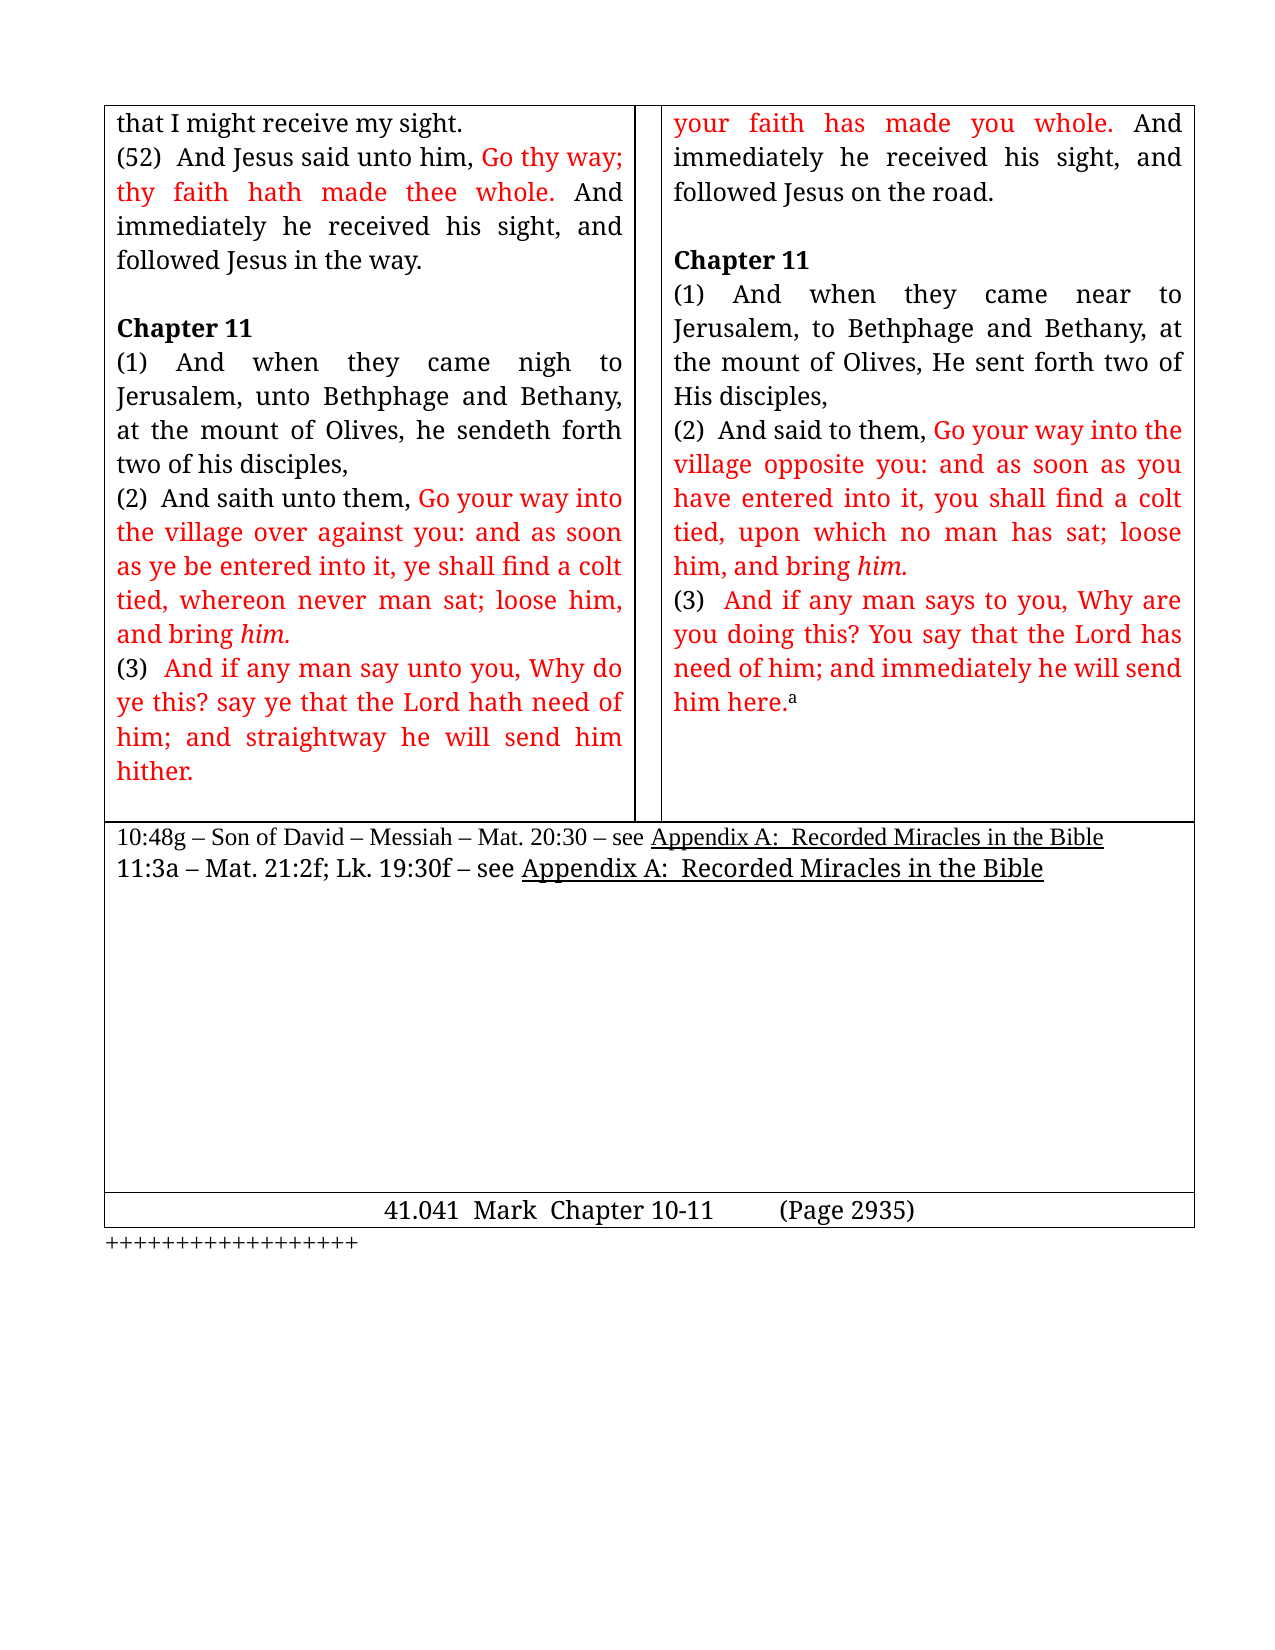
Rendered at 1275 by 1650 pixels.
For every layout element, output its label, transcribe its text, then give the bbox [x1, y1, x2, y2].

table_cell [636, 106, 661, 821]
table_cell your faith has made you whole. And immediately he received his sight, and followed Jesus on the road. Chapter 11 (1) And when they came near to Jerusalem, to Bethphage and Bethany, at the mount of Olives, He sent forth two of His disciples, (2) And said to them, Go your way into the village opposite you: and as soon as you have entered into it, you shall find a colt tied, upon which no man has sat; loose him, and bring him. (3) And if any man says to you, Why are you doing this? You say that the Lord has need of him; and immediately he will send him here.a [662, 106, 1194, 821]
table_cell 41.041 Mark Chapter 10-11 (Page 2935) [105, 1193, 1194, 1227]
table_cell 10:48g – Son of David – Messiah – Mat. 20:30 – see Appendix A: Recorded Miracles in the Bible 11:3a – Mat. 21:2f; Lk. 19:30f – see Appendix A: Recorded Miracles in the Bible [105, 823, 1194, 1192]
table_cell that I might receive my sight. (52) And Jesus said unto him, Go thy way; thy faith hath made thee whole. And immediately he received his sight, and followed Jesus in the way. Chapter 11 (1) And when they came nigh to Jerusalem, unto Bethphage and Bethany, at the mount of Olives, he sendeth forth two of his disciples, (2) And saith unto them, Go your way into the village over against you: and as soon as ye be entered into it, ye shall find a colt tied, whereon never man sat; loose him, and bring him. (3) And if any man say unto you, Why do ye this? say ye that the Lord hath need of him; and straightway he will send him hither. [105, 106, 634, 821]
text ++++++++++++++++++ [105, 1228, 1170, 1257]
